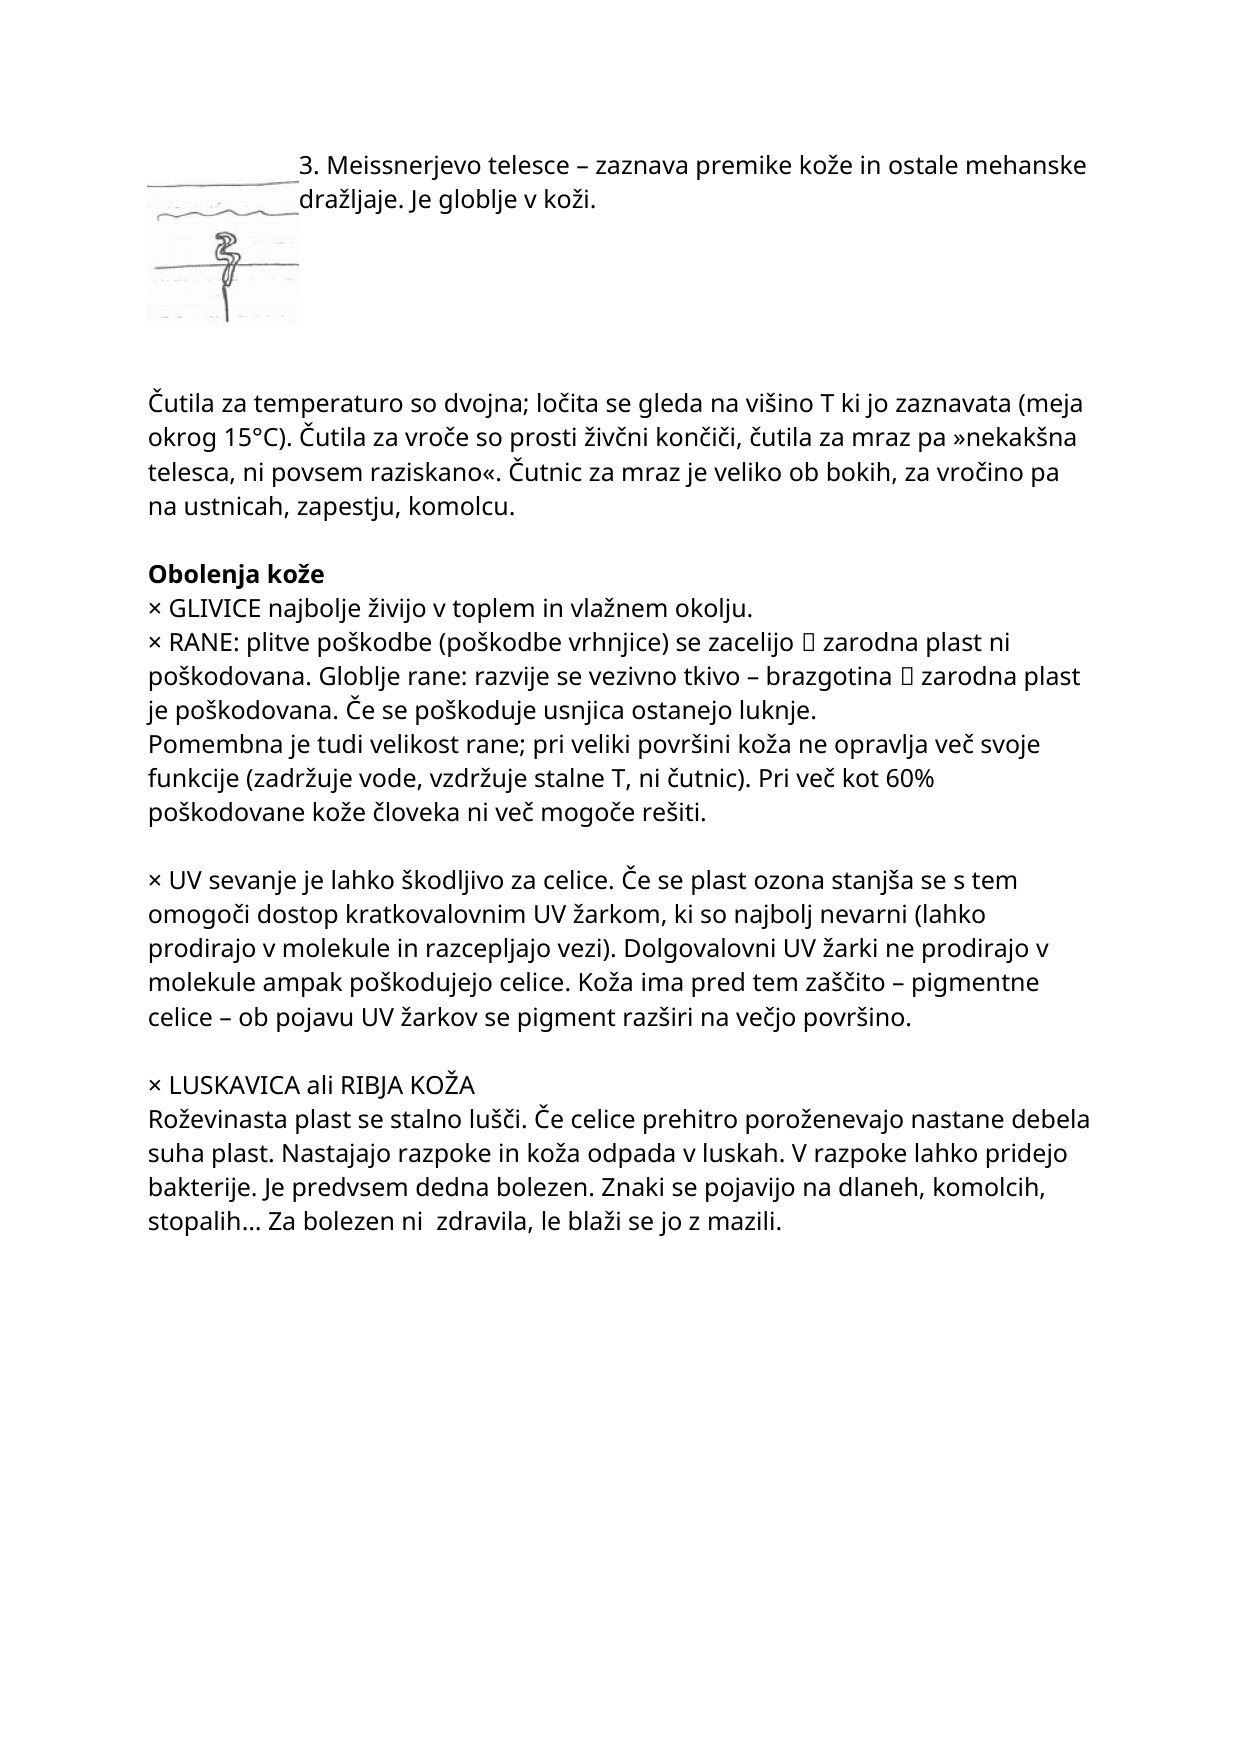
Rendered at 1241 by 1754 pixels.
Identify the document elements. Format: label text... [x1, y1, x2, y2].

text Pomembna je tudi velikost rane; pri veliki površini koža ne opravlja več svoje funkcije (zadržuje vode, vzdržuje stalne T, ni čutnic). Pri več kot 60% poškodovane kože človeka ni več mogoče rešiti. [148, 727, 1093, 829]
text × RANE: plitve poškodbe (poškodbe vrhnjice) se zacelijo  zarodna plast ni poškodovana. Globlje rane: razvije se vezivno tkivo – brazgotina  zarodna plast je poškodovana. Če se poškoduje usnjica ostanejo luknje. [148, 624, 1093, 727]
picture [147, 178, 299, 327]
text Obolenja kože [148, 556, 1093, 590]
text × GLIVICE najbolje živijo v toplem in vlažnem okolju. [148, 590, 1093, 624]
text × LUSKAVICA ali RIBJA KOŽA [148, 1067, 1093, 1101]
text Roževinasta plast se stalno lušči. Če celice prehitro poroženevajo nastane debela suha plast. Nastajajo razpoke in koža odpada v luskah. V razpoke lahko pridejo bakterije. Je predvsem dedna bolezen. Znaki se pojavijo na dlaneh, komolcih, stopalih… Za bolezen ni zdravila, le blaži se jo z mazili. [148, 1101, 1093, 1238]
text 3. Meissnerjevo telesce – zaznava premike kože in ostale mehanske dražljaje. Je globlje v koži. [148, 148, 1093, 216]
text × UV sevanje je lahko škodljivo za celice. Če se plast ozona stanjša se s tem omogoči dostop kratkovalovnim UV žarkom, ki so najbolj nevarni (lahko prodirajo v molekule in razcepljajo vezi). Dolgovalovni UV žarki ne prodirajo v molekule ampak poškodujejo celice. Koža ima pred tem zaščito – pigmentne celice – ob pojavu UV žarkov se pigment razširi na večjo površino. [148, 863, 1093, 1033]
text Čutila za temperaturo so dvojna; ločita se gleda na višino T ki jo zaznavata (meja okrog 15°C). Čutila za vroče so prosti živčni končiči, čutila za mraz pa »nekakšna telesca, ni povsem raziskano«. Čutnic za mraz je veliko ob bokih, za vročino pa na ustnicah, zapestju, komolcu. [148, 386, 1093, 522]
